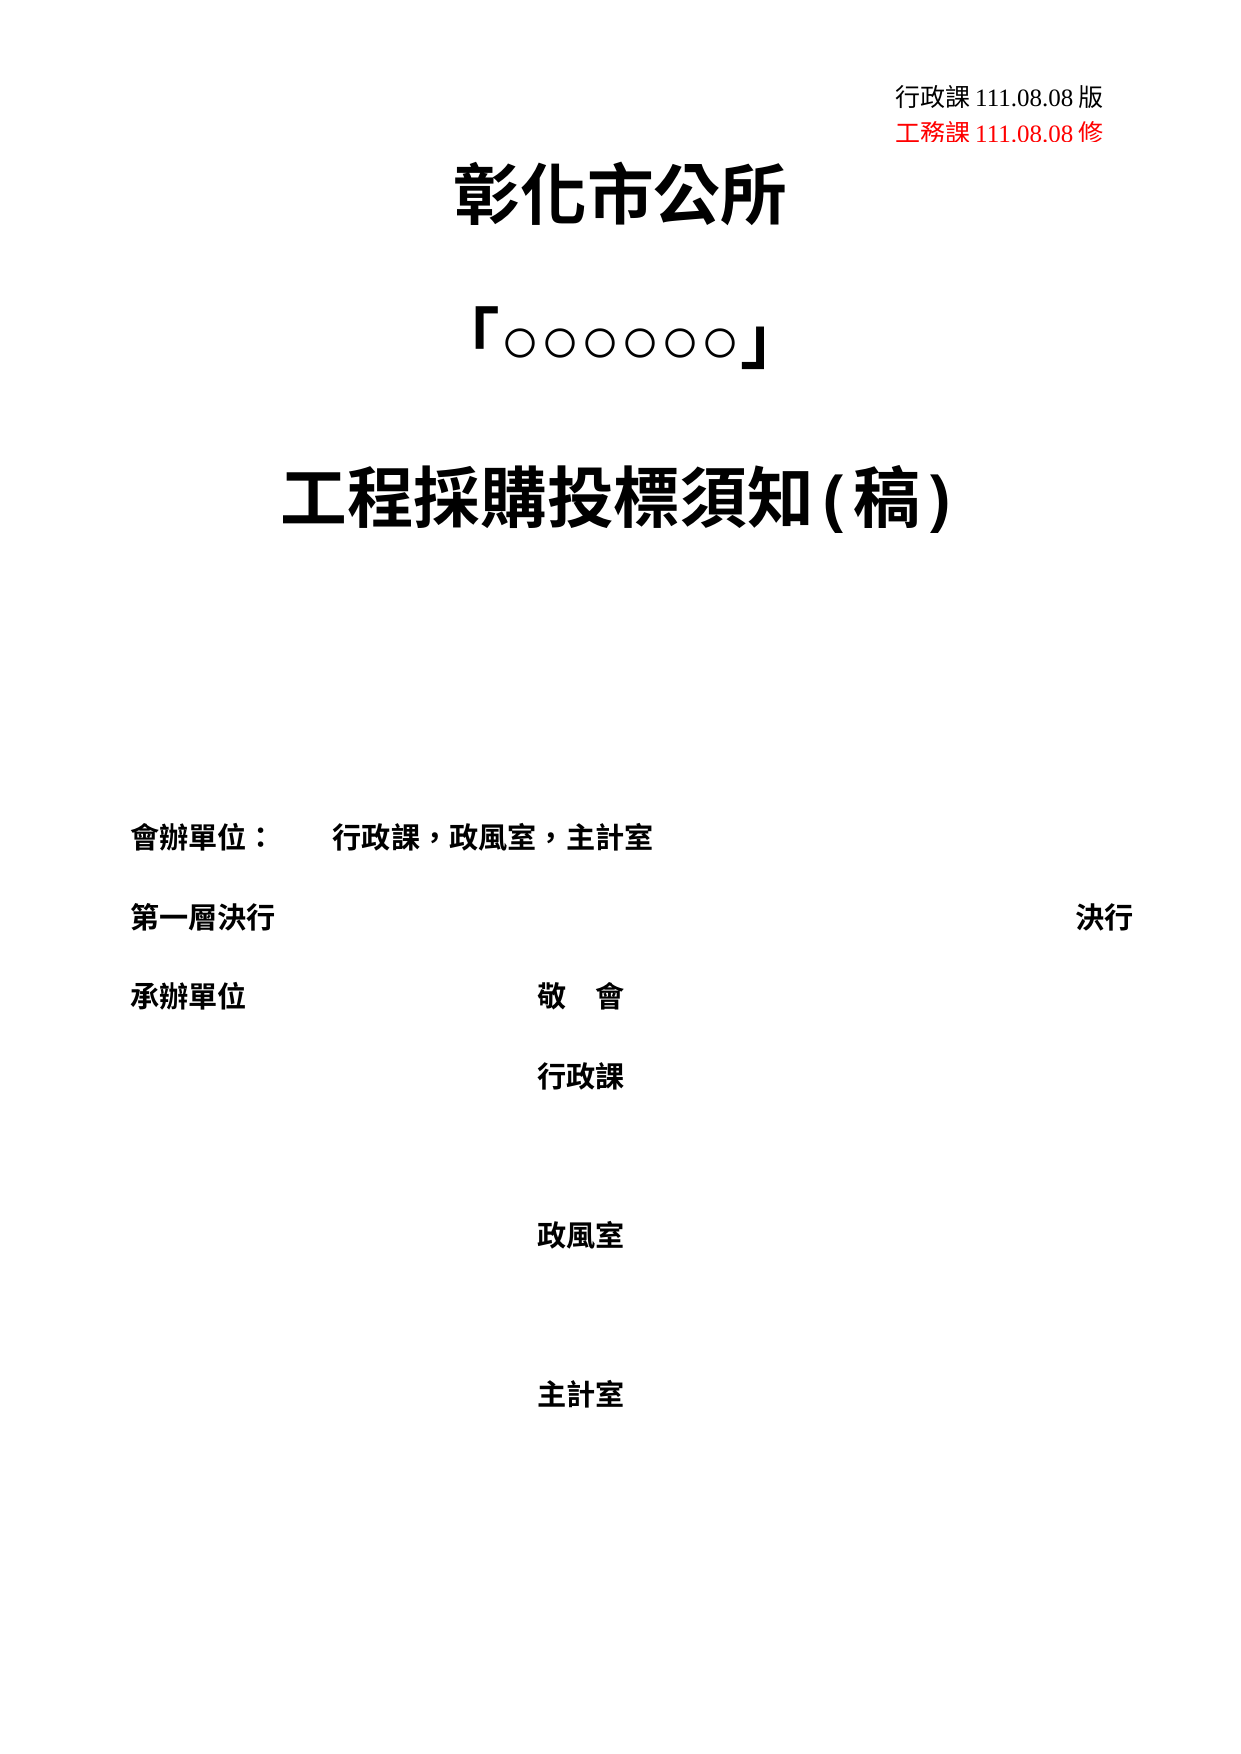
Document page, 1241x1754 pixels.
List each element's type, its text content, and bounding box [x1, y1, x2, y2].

table_cell [808, 966, 970, 1443]
table_cell 第一層決行 [130, 887, 332, 966]
table_cell 承辦單位 [130, 966, 332, 1443]
table_cell [808, 887, 970, 966]
table_cell 決行 [970, 887, 1182, 966]
table_header 行政課，政風室，主計室 [333, 807, 807, 887]
table_header [970, 807, 1182, 887]
text 工程採購投標須知(稿) [130, 445, 1110, 542]
text 行政課111.08.08版 [895, 77, 1110, 113]
table_cell 敬 會 行政課 政風室 主計室 [333, 966, 807, 1443]
text 彰化市公所 [130, 142, 1110, 238]
table_header 會辦單位： [130, 807, 332, 887]
text 工務課111.08.08修 [895, 113, 1110, 142]
table_cell [970, 966, 1182, 1443]
table_header [808, 807, 970, 887]
table_cell [333, 887, 807, 966]
text 「○○○○○○」 [130, 287, 1110, 383]
